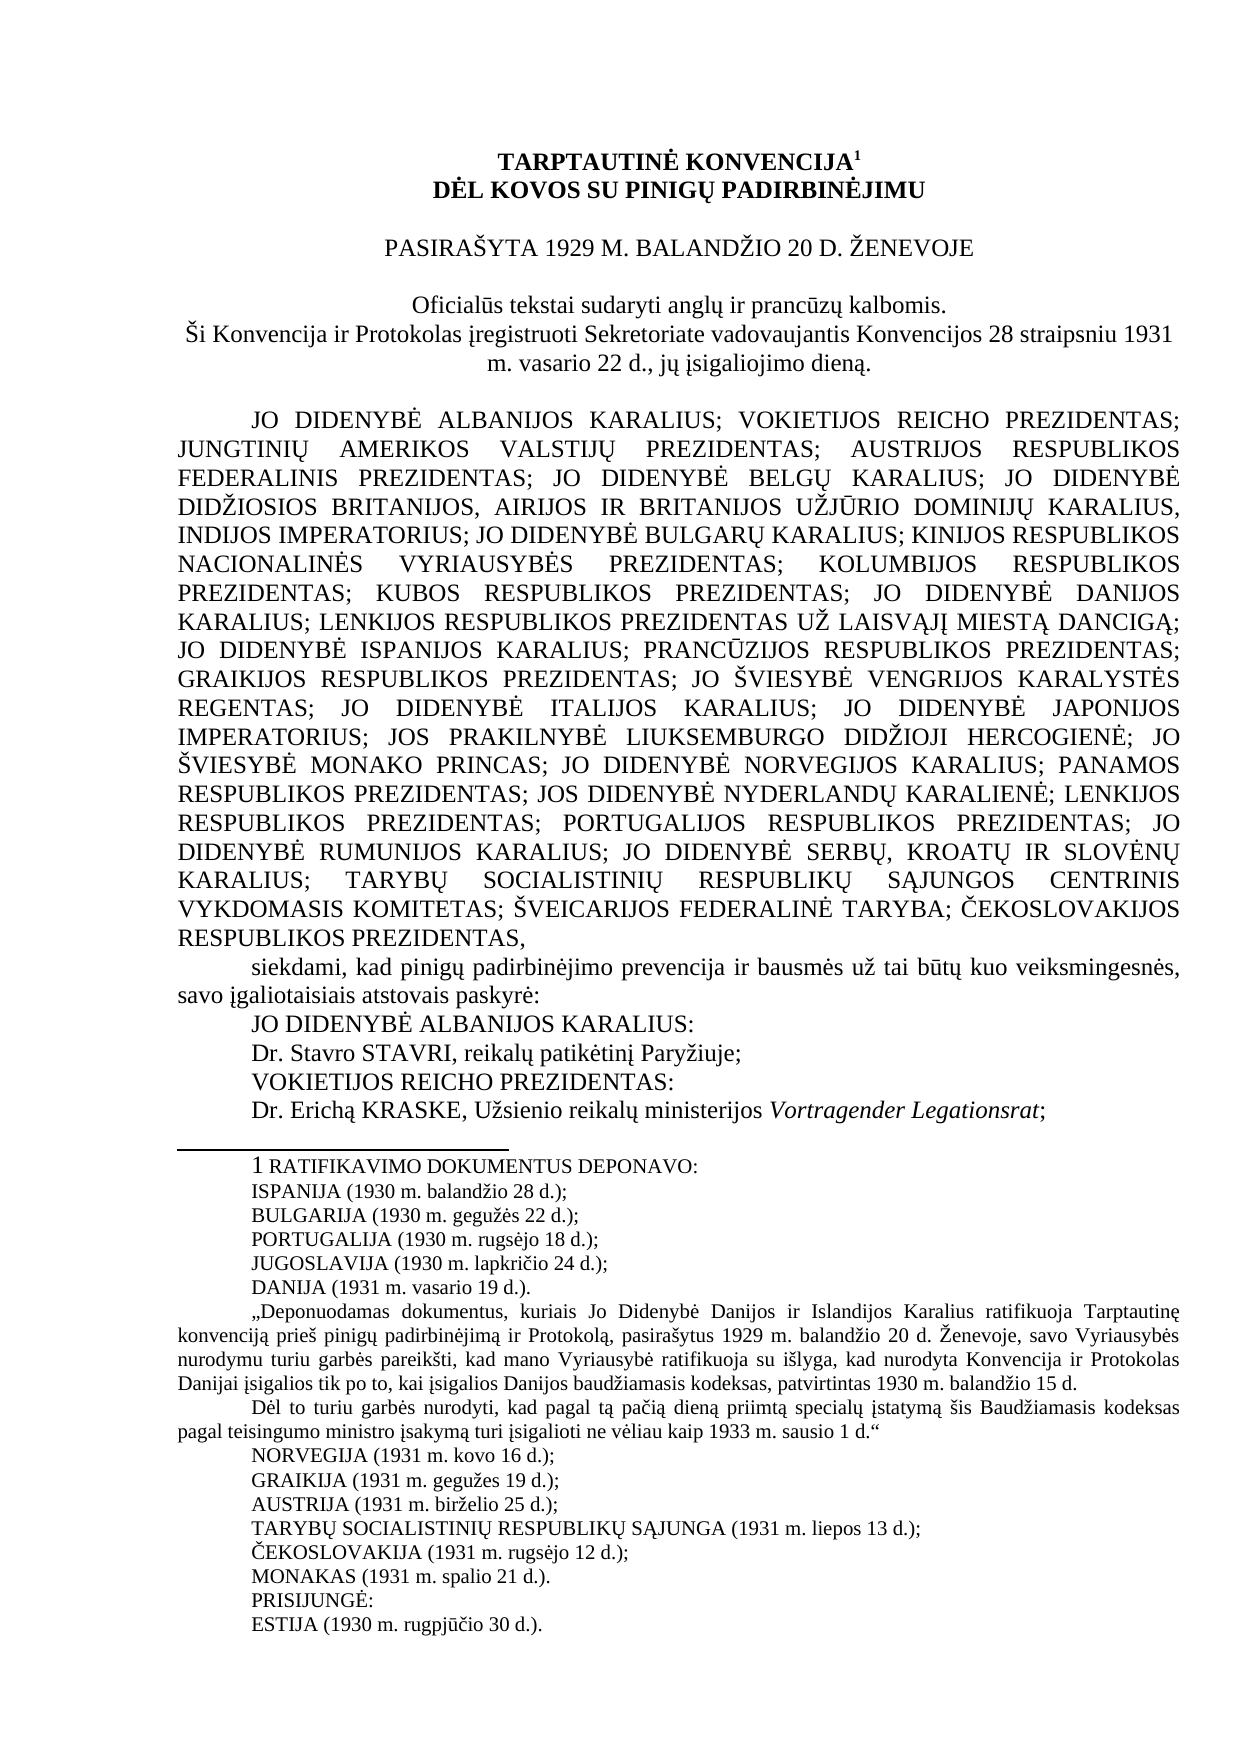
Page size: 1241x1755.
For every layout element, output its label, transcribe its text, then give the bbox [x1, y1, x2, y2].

text ISPANIJA (1930 m. balandžio 28 d.); [177, 1179, 1181, 1203]
text PASIRAŠYTA 1929 M. BALANDŽIO 20 D. ŽENEVOJE [177, 233, 1181, 262]
text Dr. Stavro STAVRI, reikalų patikėtinį Paryžiuje; [177, 1038, 1181, 1067]
text Dėl to turiu garbės nurodyti, kad pagal tą pačią dieną priimtą specialų įstatymą šis Baudžiamasis kodeksas pagal teisingumo ministro įsakymą turi įsigalioti ne vėliau kaip 1933 m. sausio 1 d.“ [177, 1395, 1181, 1443]
text MONAKAS (1931 m. spalio 21 d.). [177, 1564, 1181, 1588]
text VOKIETIJOS REICHO PREZIDENTAS: [177, 1067, 1181, 1096]
text PORTUGALIJA (1930 m. rugsėjo 18 d.); [177, 1227, 1181, 1251]
text JO DIDENYBĖ ALBANIJOS KARALIUS: [177, 1009, 1181, 1038]
text TARYBŲ SOCIALISTINIŲ RESPUBLIKŲ SĄJUNGA (1931 m. liepos 13 d.); [177, 1516, 1181, 1540]
text GRAIKIJA (1931 m. gegužes 19 d.); [177, 1467, 1181, 1492]
text BULGARIJA (1930 m. gegužės 22 d.); [177, 1203, 1181, 1227]
text DANIJA (1931 m. vasario 19 d.). [177, 1275, 1181, 1299]
text PRISIJUNGĖ: [177, 1588, 1181, 1612]
text JO DIDENYBĖ ALBANIJOS KARALIUS; VOKIETIJOS REICHO PREZIDENTAS; JUNGTINIŲ AMERIKOS VALSTIJŲ PREZIDENTAS; AUSTRIJOS RESPUBLIKOS FEDERALINIS PREZIDENTAS; JO DIDENYBĖ BELGŲ KARALIUS; JO DIDENYBĖ DIDŽIOSIOS BRITANIJOS, AIRIJOS IR BRITANIJOS UŽJŪRIO DOMINIJŲ KARALIUS, INDIJOS IMPERATORIUS; JO DIDENYBĖ BULGARŲ KARALIUS; KINIJOS RESPUBLIKOS NACIONALINĖS VYRIAUSYBĖS PREZIDENTAS; KOLUMBIJOS RESPUBLIKOS PREZIDENTAS; KUBOS RESPUBLIKOS PREZIDENTAS; JO DIDENYBĖ DANIJOS KARALIUS; LENKIJOS RESPUBLIKOS PREZIDENTAS UŽ LAISVĄJĮ MIESTĄ DANCIGĄ; JO DIDENYBĖ ISPANIJOS KARALIUS; PRANCŪZIJOS RESPUBLIKOS PREZIDENTAS; GRAIKIJOS RESPUBLIKOS PREZIDENTAS; JO ŠVIESYBĖ VENGRIJOS KARALYSTĖS REGENTAS; JO DIDENYBĖ ITALIJOS KARALIUS; JO DIDENYBĖ JAPONIJOS IMPERATORIUS; JOS PRAKILNYBĖ LIUKSEMBURGO DIDŽIOJI HERCOGIENĖ; JO ŠVIESYBĖ MONAKO PRINCAS; JO DIDENYBĖ NORVEGIJOS KARALIUS; PANAMOS RESPUBLIKOS PREZIDENTAS; JOS DIDENYBĖ NYDERLANDŲ KARALIENĖ; LENKIJOS RESPUBLIKOS PREZIDENTAS; PORTUGALIJOS RESPUBLIKOS PREZIDENTAS; JO DIDENYBĖ RUMUNIJOS KARALIUS; JO DIDENYBĖ SERBŲ, KROATŲ IR SLOVĖNŲ KARALIUS; TARYBŲ SOCIALISTINIŲ RESPUBLIKŲ SĄJUNGOS CENTRINIS VYKDOMASIS KOMITETAS; ŠVEICARIJOS FEDERALINĖ TARYBA; ČEKOSLOVAKIJOS RESPUBLIKOS PREZIDENTAS, [177, 406, 1181, 952]
text Oficialūs tekstai sudaryti anglų ir prancūzų kalbomis. [177, 291, 1181, 319]
text „Deponuodamas dokumentus, kuriais Jo Didenybė Danijos ir Islandijos Karalius ratifikuoja Tarptautinę konvenciją prieš pinigų padirbinėjimą ir Protokolą, pasirašytus 1929 m. balandžio 20 d. Ženevoje, savo Vyriausybės nurodymu turiu garbės pareikšti, kad mano Vyriausybė ratifikuoja su išlyga, kad nurodyta Konvencija ir Protokolas Danijai įsigalios tik po to, kai įsigalios Danijos baudžiamasis kodeksas, patvirtintas 1930 m. balandžio 15 d. [177, 1299, 1181, 1395]
text NORVEGIJA (1931 m. kovo 16 d.); [177, 1443, 1181, 1467]
text AUSTRIJA (1931 m. birželio 25 d.); [177, 1492, 1181, 1516]
text ESTIJA (1930 m. rugpjūčio 30 d.). [177, 1612, 1181, 1636]
text ČEKOSLOVAKIJA (1931 m. rugsėjo 12 d.); [177, 1540, 1181, 1564]
text siekdami, kad pinigų padirbinėjimo prevencija ir bausmės už tai būtų kuo veiksmingesnės, savo įgaliotaisiais atstovais paskyrė: [177, 952, 1181, 1009]
text Dr. Erichą KRASKE, Užsienio reikalų ministerijos Vortragender Legationsrat; [177, 1096, 1181, 1124]
text Ši Konvencija ir Protokolas įregistruoti Sekretoriate vadovaujantis Konvencijos 28 straipsniu 1931 m. vasario 22 d., jų įsigaliojimo dieną. [177, 319, 1181, 377]
text JUGOSLAVIJA (1930 m. lapkričio 24 d.); [177, 1251, 1181, 1275]
text TARPTAUTINĖ KONVENCIJA [177, 147, 1181, 176]
text DĖL KOVOS SU PINIGŲ PADIRBINĖJIMU [177, 176, 1181, 204]
text RATIFIKAVIMO DOKUMENTUS DEPONAVO: [177, 1150, 1181, 1179]
